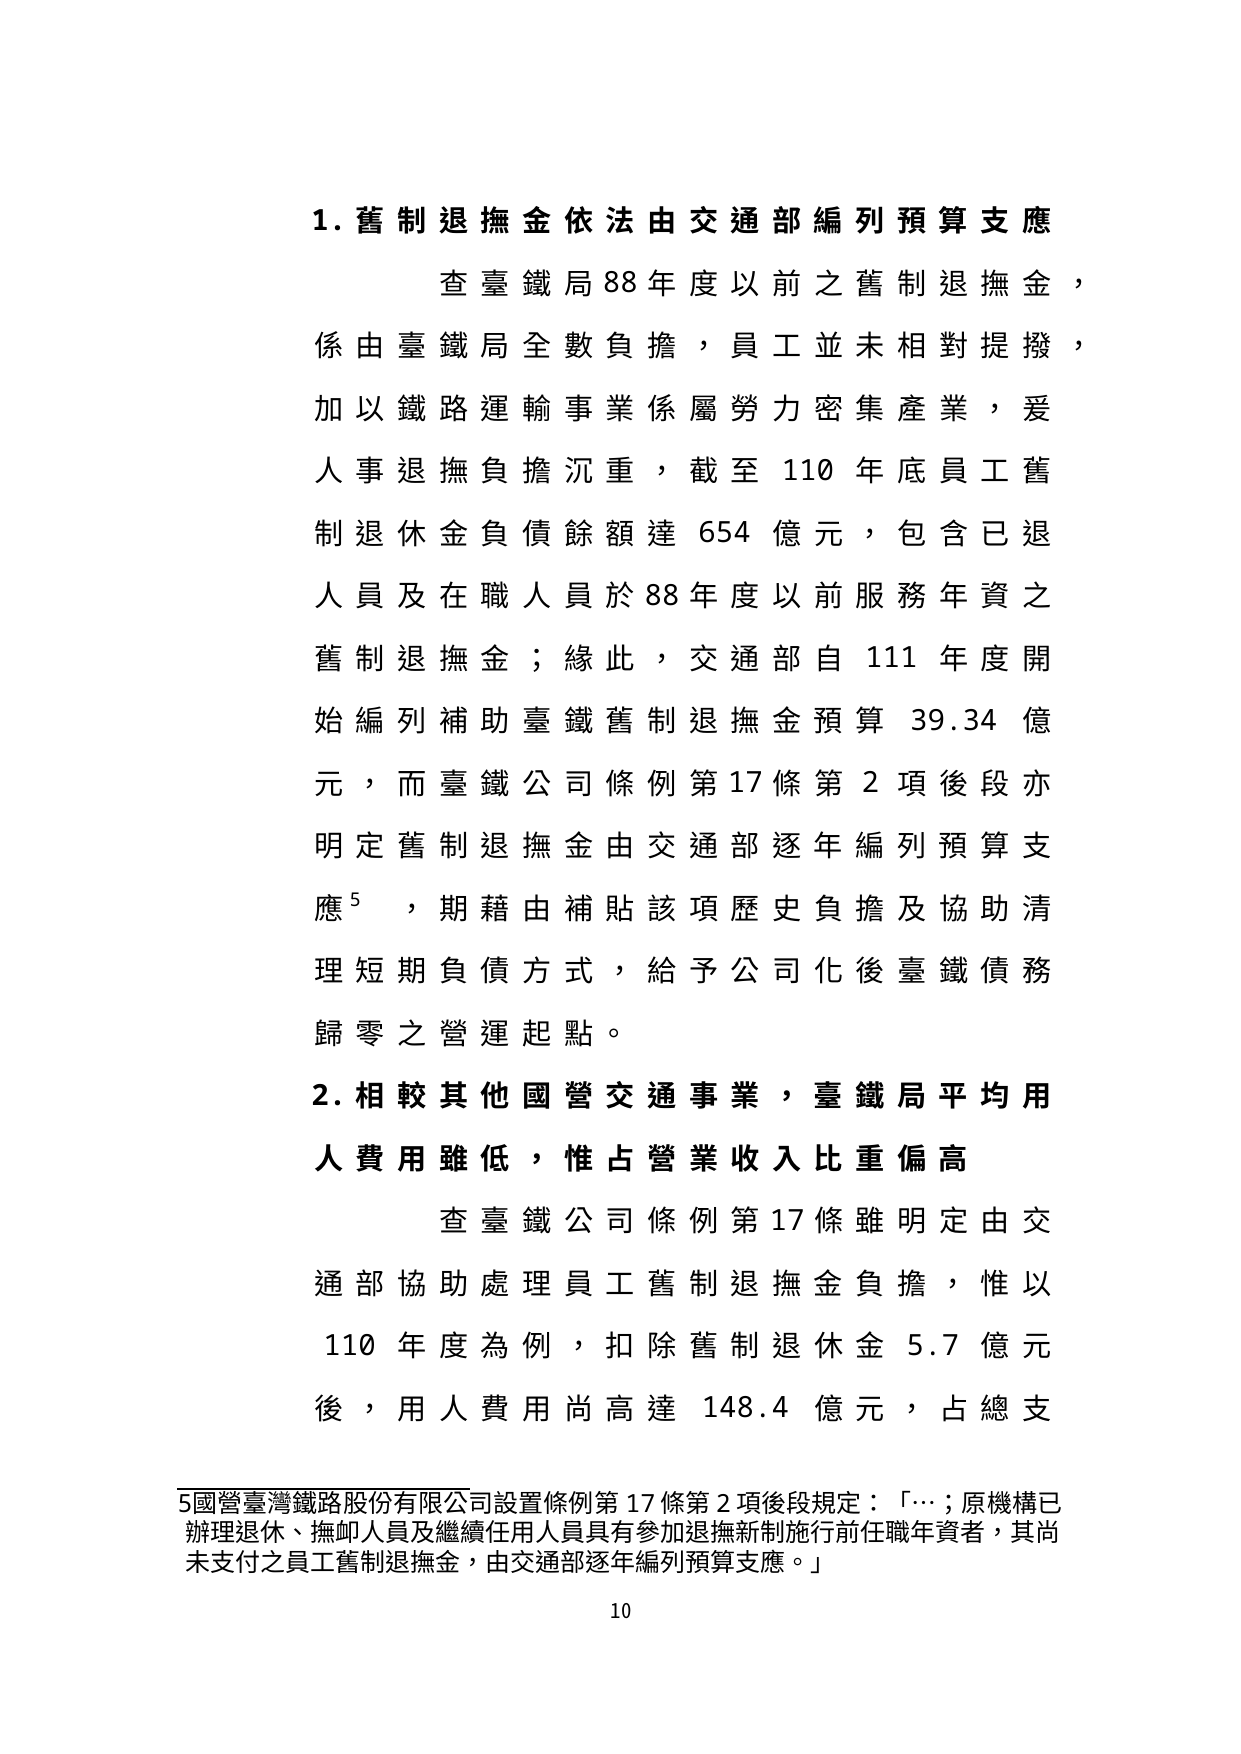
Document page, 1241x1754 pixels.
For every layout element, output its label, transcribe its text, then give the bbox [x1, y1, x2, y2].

text 查臺鐵公司條例第17條雖明定由交通部協助處理員工舊制退撫金負擔，惟以110年度為例，扣除舊制退休金5.7億元後，用人費用尚高達148.4億元，占總支 [271, 1177, 1058, 1427]
text 1.舊制退撫金依法由交通部編列預算支應 [271, 177, 1058, 240]
text 查臺鐵局88年度以前之舊制退撫金，係由臺鐵局全數負擔，員工並未相對提撥，加以鐵路運輸事業係屬勞力密集產業，爰人事退撫負擔沉重，截至110年底員工舊制退休金負債餘額達654億元，包含已退人員及在職人員於88年度以前服務年資之舊制退撫金；緣此，交通部自111年度開始編列補助臺鐵舊制退撫金預算39.34億元，而臺鐵公司條例第17條第2項後段亦明定舊制退撫金由交通部逐年編列預算支應，期藉由補貼該項歷史負擔及協助清理短期負債方式，給予公司化後臺鐵債務歸零之營運起點。 [271, 240, 1058, 1052]
text 國營臺灣鐵路股份有限公司設置條例第17條第2項後段規定：「…；原機構已辦理退休、撫卹人員及繼續任用人員具有參加退撫新制施行前任職年資者，其尚未支付之員工舊制退撫金，由交通部逐年編列預算支應。」 [177, 1489, 1063, 1577]
text 2.相較其他國營交通事業，臺鐵局平均用人費用雖低，惟占營業收入比重偏高 [271, 1052, 1058, 1177]
